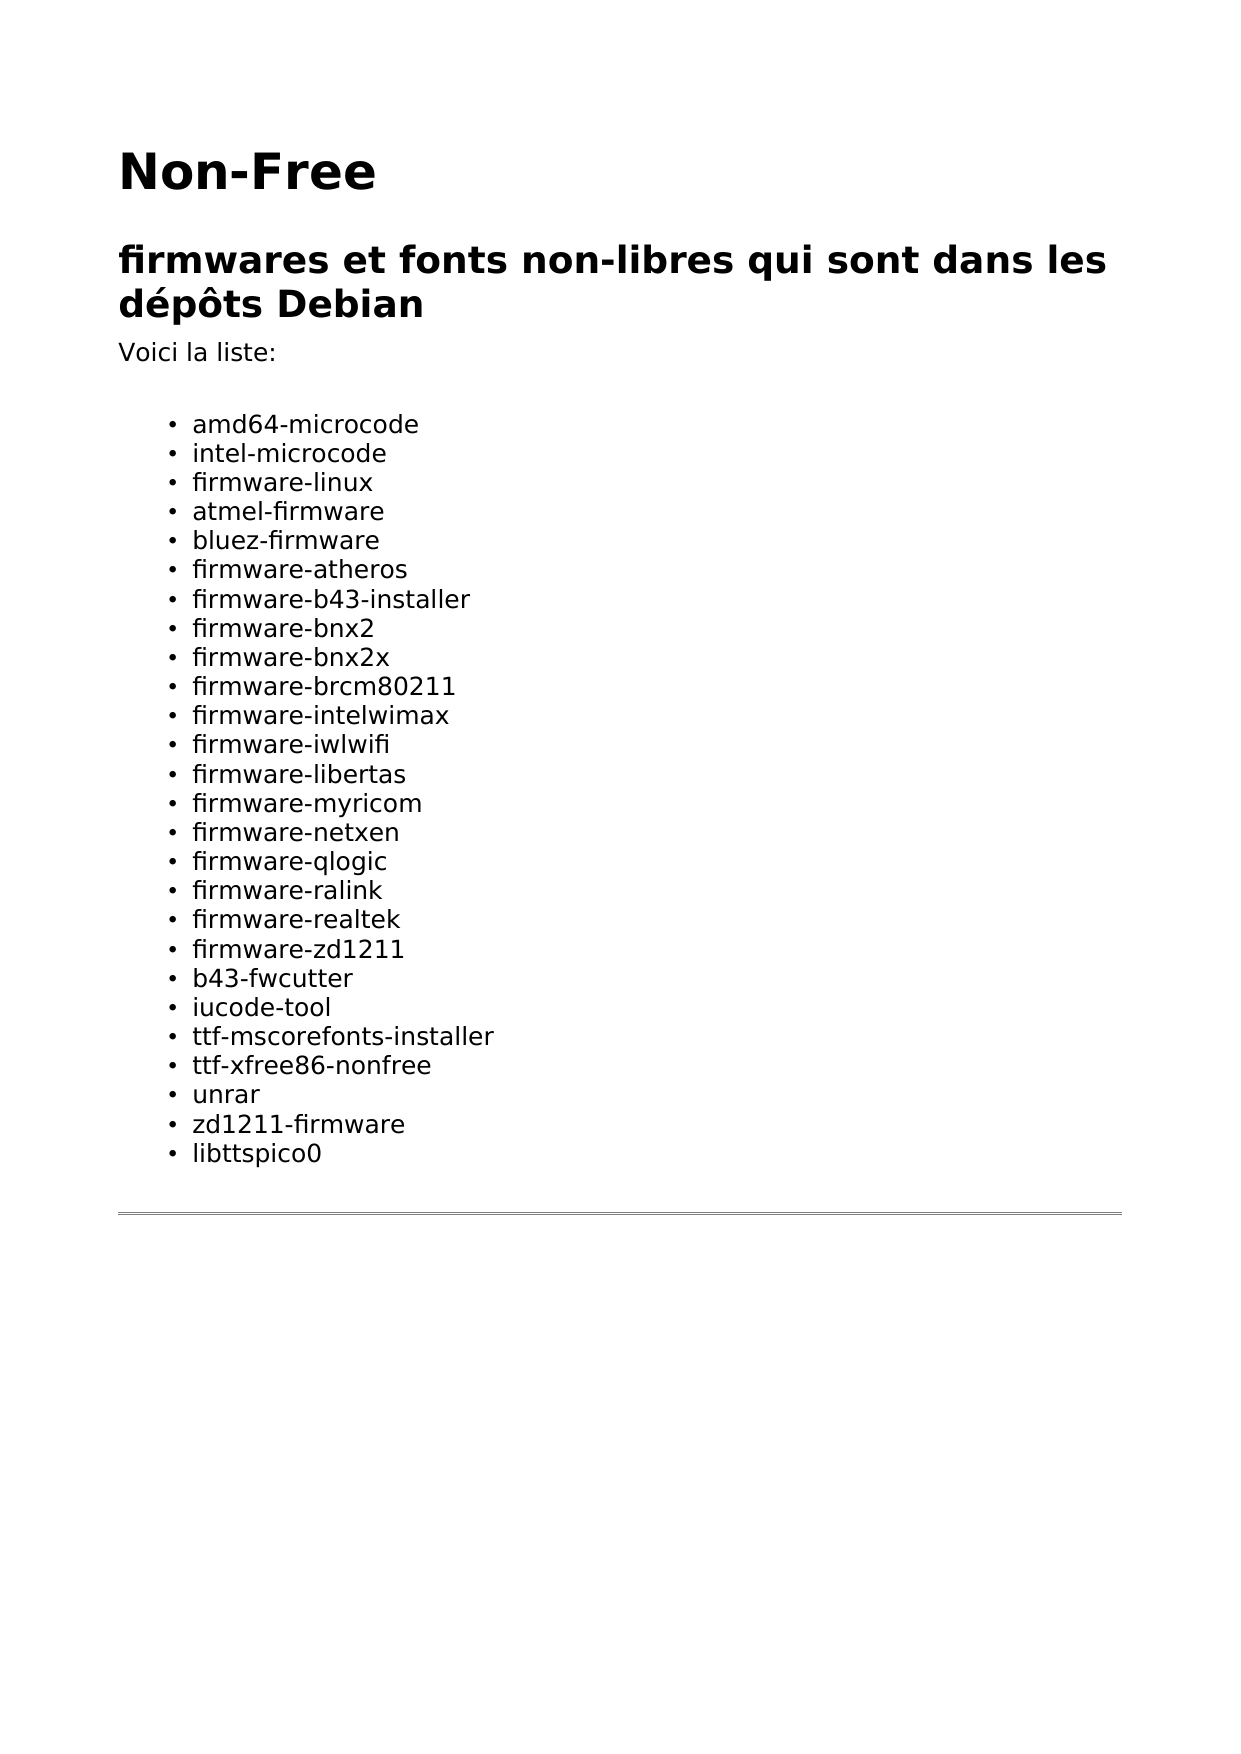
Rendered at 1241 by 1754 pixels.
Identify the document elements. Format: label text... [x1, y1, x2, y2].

subtitle Non-Free [118, 143, 1122, 201]
list libttspico0 [177, 1139, 1122, 1168]
list ttf-xfree86-nonfree [177, 1051, 1122, 1081]
text Voici la liste: [118, 339, 1122, 368]
list unrar [177, 1081, 1122, 1110]
list atmel-firmware [177, 497, 1122, 526]
list firmware-bnx2 [177, 614, 1122, 643]
list b43-fwcutter [177, 964, 1122, 993]
list firmware-intelwimax [177, 701, 1122, 731]
list firmware-atheros [177, 556, 1122, 585]
list intel-microcode [177, 439, 1122, 468]
list amd64-microcode [177, 410, 1122, 439]
list firmware-b43-installer [177, 585, 1122, 614]
list bluez-firmware [177, 526, 1122, 556]
list firmware-brcm80211 [177, 672, 1122, 701]
list firmware-myricom [177, 789, 1122, 818]
list firmware-iwlwifi [177, 731, 1122, 760]
subtitle firmwares et fonts non-libres qui sont dans les dépôts Debian [118, 239, 1122, 326]
list firmware-netxen [177, 818, 1122, 847]
list firmware-ralink [177, 876, 1122, 906]
list firmware-linux [177, 468, 1122, 497]
list zd1211-firmware [177, 1110, 1122, 1139]
list ttf-mscorefonts-installer [177, 1022, 1122, 1051]
list firmware-realtek [177, 906, 1122, 935]
list iucode-tool [177, 993, 1122, 1022]
list firmware-libertas [177, 760, 1122, 789]
list firmware-bnx2x [177, 643, 1122, 672]
list firmware-zd1211 [177, 935, 1122, 964]
list firmware-qlogic [177, 847, 1122, 876]
